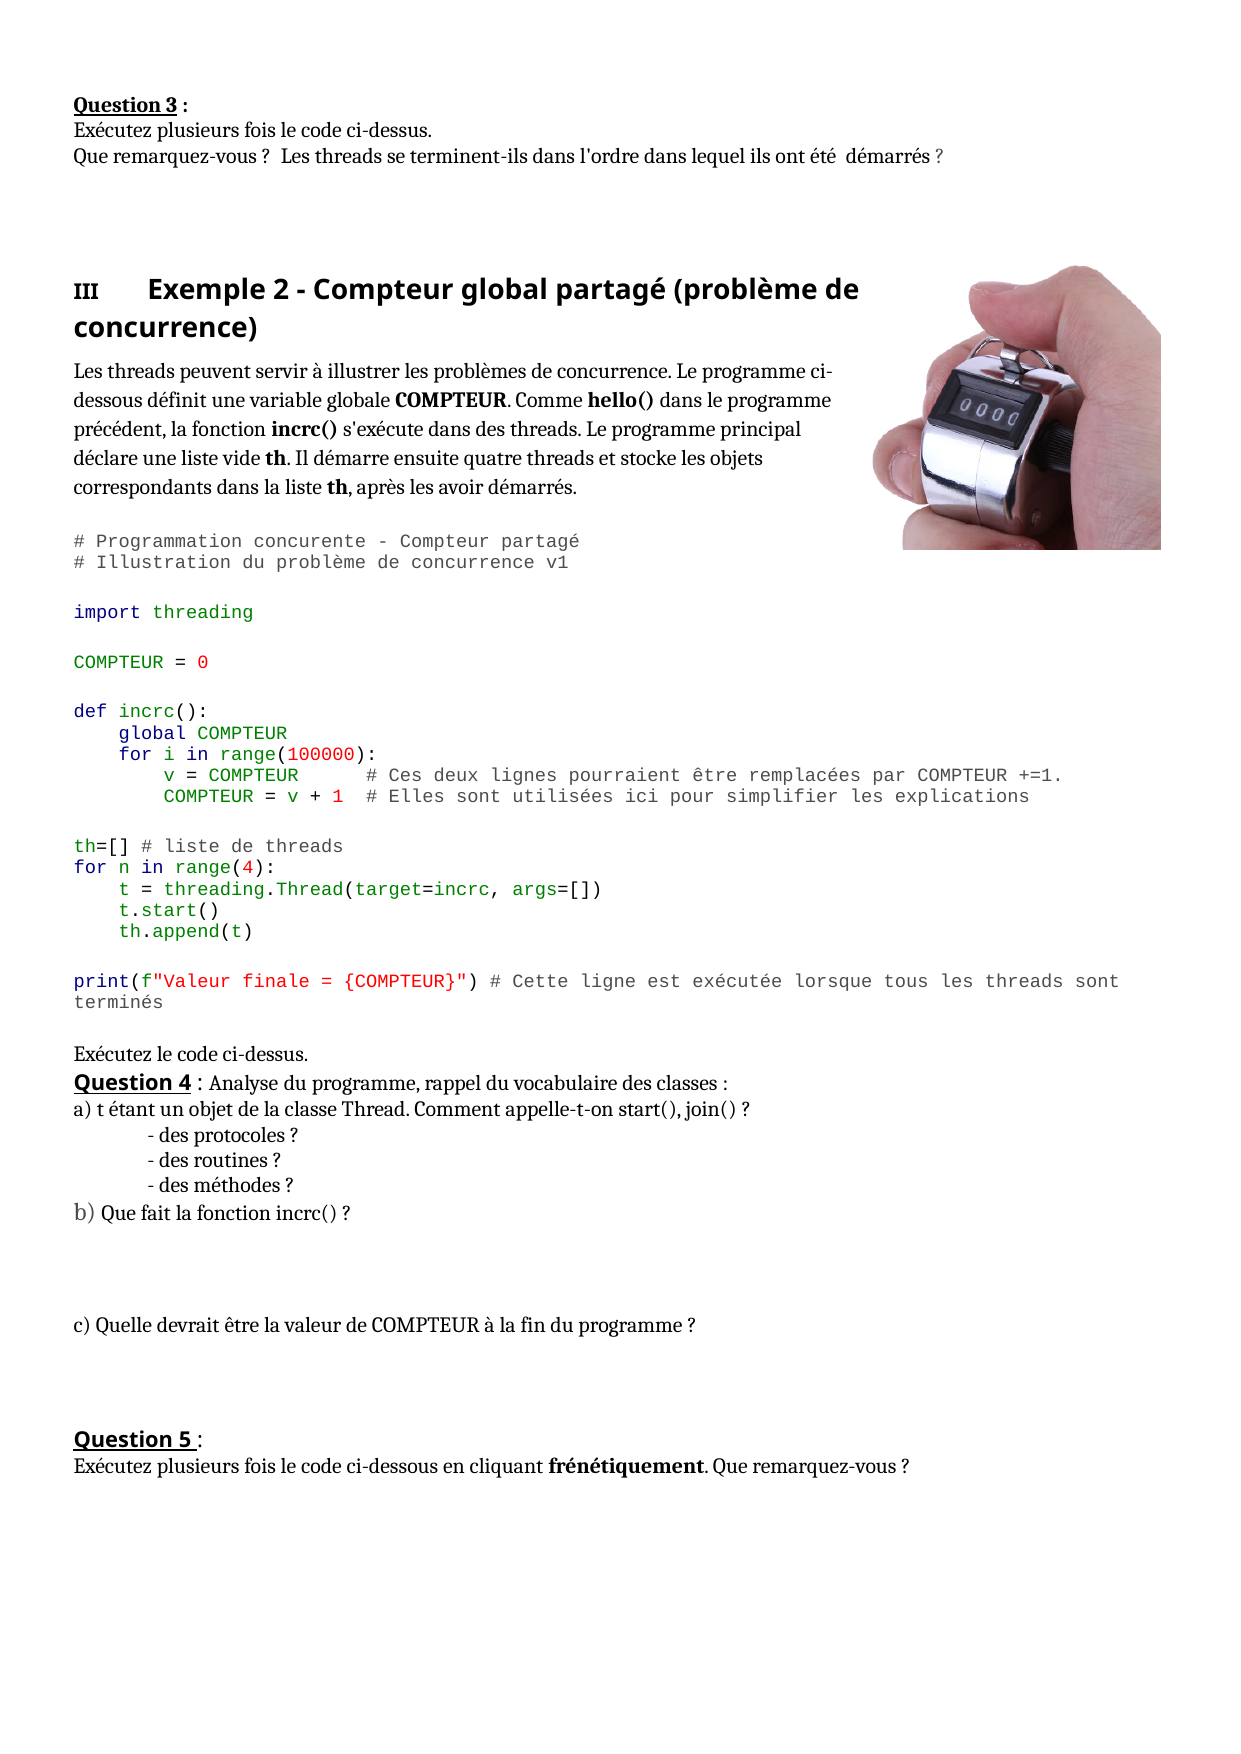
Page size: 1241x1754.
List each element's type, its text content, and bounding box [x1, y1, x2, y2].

text Exécutez plusieurs fois le code ci-dessous en cliquant frénétiquement. Que remarquez-vous ? [73, 1454, 1171, 1479]
text c) Quelle devrait être la valeur de COMPTEUR à la fin du programme ? [73, 1313, 1171, 1338]
text - des méthodes ? [73, 1173, 1171, 1198]
text def incrc(): [73, 702, 1171, 723]
text COMPTEUR = 0 [73, 653, 1171, 674]
text - des protocoles ? [73, 1122, 1171, 1148]
text global COMPTEUR [73, 723, 1171, 745]
text Les threads peuvent servir à illustrer les problèmes de concurrence. Le programme ci-dessous définit une variable globale COMPTEUR. Comme hello() dans le programme précédent, la fonction incrc() s'exécute dans des threads. Le programme principal déclare une liste vide th. Il démarre ensuite quatre threads et stocke les objets correspondants dans la liste th, après les avoir démarrés. [73, 359, 868, 500]
text b) Que fait la fonction incrc() ? [73, 1198, 1171, 1227]
text Question 3 : Exécutez plusieurs fois le code ci-dessus. [73, 93, 1171, 143]
text th=[] # liste de threads [73, 837, 1171, 858]
text # Illustration du problème de concurrence v1 [73, 553, 1171, 574]
text print(f"Valeur finale = {COMPTEUR}") # Cette ligne est exécutée lorsque tous les threads sont terminés [73, 971, 1171, 1014]
text t.start() [73, 901, 1171, 922]
text COMPTEUR = v + 1 # Elles sont utilisées ici pour simplifier les explications [73, 787, 1171, 808]
subtitle III Exemple 2 - Compteur global partagé (problème de concurrence) [73, 269, 868, 346]
text for i in range(100000): [73, 745, 1171, 766]
text # Programmation concurente - Compteur partagé [73, 532, 1171, 553]
text t = threading.Thread(target=incrc, args=[]) [73, 879, 1171, 901]
text Question 5 : [73, 1424, 1171, 1454]
text Question 4 : Analyse du programme, rappel du vocabulaire des classes : [73, 1067, 1171, 1097]
text for n in range(4): [73, 858, 1171, 879]
text import threading [73, 603, 1171, 624]
text Que remarquez-vous ? Les threads se terminent-ils dans l'ordre dans lequel ils ont été démarrés ? [73, 143, 1171, 169]
text - des routines ? [73, 1148, 1171, 1173]
text a) t étant un objet de la classe Thread. Comment appelle-t-on start(), join() ? [73, 1097, 1171, 1122]
text v = COMPTEUR # Ces deux lignes pourraient être remplacées par COMPTEUR +=1. [73, 766, 1171, 787]
picture [868, 256, 1161, 550]
text th.append(t) [73, 922, 1171, 943]
text Exécutez le code ci-dessus. [73, 1042, 1171, 1067]
